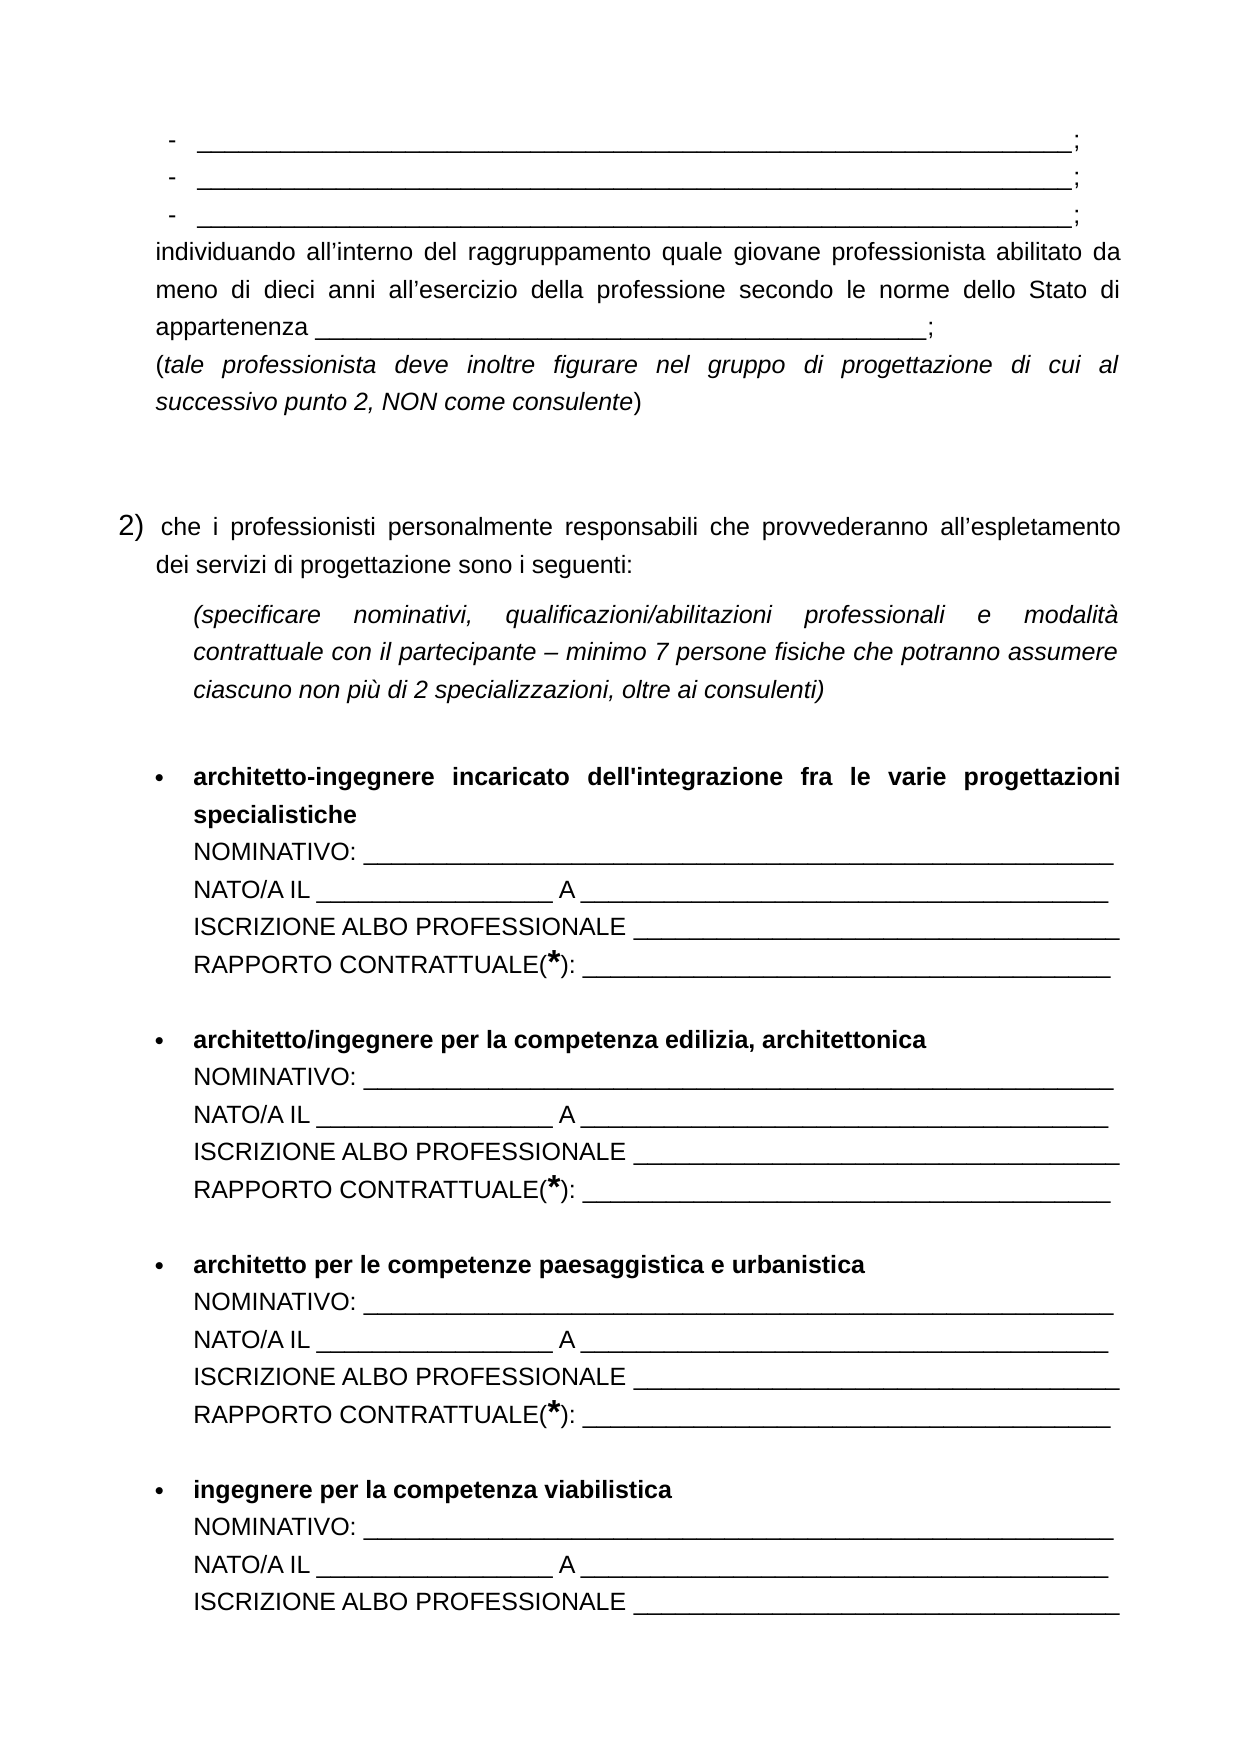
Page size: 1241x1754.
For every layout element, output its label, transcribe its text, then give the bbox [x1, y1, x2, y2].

text - _______________________________________________________________; [168, 156, 1122, 193]
text (tale professionista deve inoltre figurare nel gruppo di progettazione di cui al successivo punto 2, NON come consulente) [155, 343, 1122, 418]
text NOMINATIVO: ______________________________________________________ [193, 831, 1122, 868]
list architetto/ingegnere per la competenza edilizia, architettonica [156, 1018, 1122, 1056]
text NOMINATIVO: ______________________________________________________ [193, 1056, 1122, 1093]
list ingegnere per la competenza viabilistica [156, 1468, 1122, 1506]
text NOMINATIVO: ______________________________________________________ [193, 1506, 1122, 1543]
text RAPPORTO CONTRATTUALE(*): ______________________________________ [193, 1393, 1122, 1431]
text 2) che i professionisti personalmente responsabili che provvederanno all’espletamento dei servizi di progettazione sono i seguenti: [118, 506, 1122, 581]
text (specificare nominativi, qualificazioni/abilitazioni professionali e modalità contrattuale con il partecipante – minimo 7 persone fisiche che potranno assumere ciascuno non più di 2 specializzazioni, oltre ai consulenti) [193, 593, 1122, 706]
text RAPPORTO CONTRATTUALE(*): ______________________________________ [193, 943, 1122, 981]
text NATO/A IL _________________ A ______________________________________ [193, 1318, 1122, 1356]
text ISCRIZIONE ALBO PROFESSIONALE ___________________________________ [193, 1581, 1122, 1618]
text ISCRIZIONE ALBO PROFESSIONALE ___________________________________ [193, 1356, 1122, 1393]
text NOMINATIVO: ______________________________________________________ [193, 1281, 1122, 1318]
text - _______________________________________________________________; [168, 193, 1122, 231]
list architetto-ingegnere incaricato dell'integrazione fra le varie progettazioni specialistiche [156, 756, 1122, 831]
list architetto per le competenze paesaggistica e urbanistica [156, 1243, 1122, 1281]
text NATO/A IL _________________ A ______________________________________ [193, 868, 1122, 906]
text ISCRIZIONE ALBO PROFESSIONALE ___________________________________ [193, 906, 1122, 943]
text ISCRIZIONE ALBO PROFESSIONALE ___________________________________ [193, 1131, 1122, 1168]
text - _______________________________________________________________; [168, 118, 1122, 156]
text NATO/A IL _________________ A ______________________________________ [193, 1543, 1122, 1581]
text individuando all’interno del raggruppamento quale giovane professionista abilitato da meno di dieci anni all’esercizio della professione secondo le norme dello Stato di appartenenza ____________________________________________; [155, 231, 1122, 343]
text RAPPORTO CONTRATTUALE(*): ______________________________________ [193, 1168, 1122, 1206]
text NATO/A IL _________________ A ______________________________________ [193, 1093, 1122, 1131]
